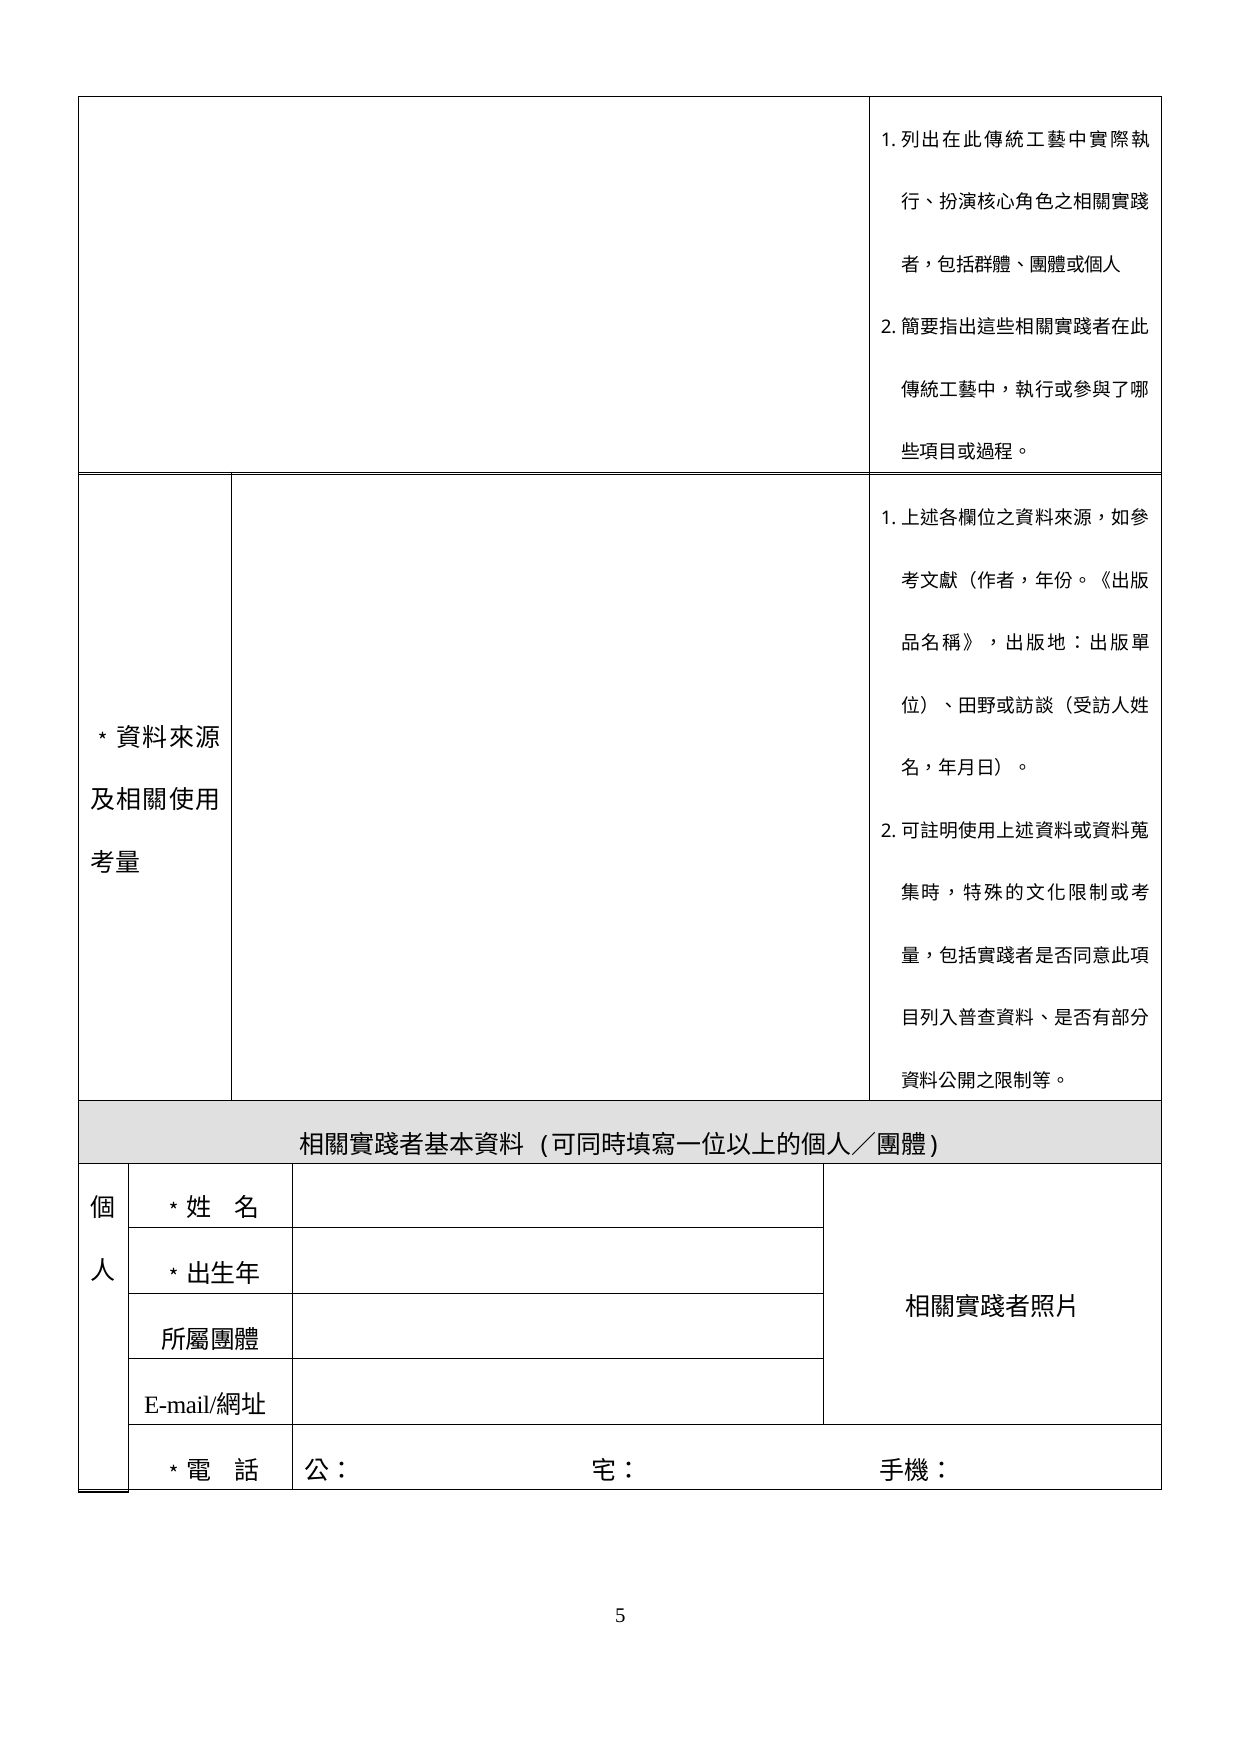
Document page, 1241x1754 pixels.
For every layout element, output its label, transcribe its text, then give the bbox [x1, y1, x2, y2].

table_cell 相關實踐者基本資料 (可同時填寫一位以上的個人／團體) [79, 1101, 1161, 1163]
table_cell ﹡電 話 [129, 1425, 292, 1489]
table_cell ﹡姓 名 [129, 1164, 292, 1227]
table_cell ﹡出生年 [129, 1228, 292, 1292]
table_cell [232, 475, 869, 1100]
table_cell 公： 宅： 手機： [293, 1425, 1161, 1489]
table_cell 所屬團體 [129, 1294, 292, 1358]
table_cell ﹡資料來源及相關使用考量 [79, 475, 231, 1100]
table_cell 列出在此傳統工藝中實際執行、扮演核心角色之相關實踐者，包括群體、團體或個人 簡要指出這些相關實踐者在此傳統工藝中，執行或參與了哪些項目或過程。 [870, 97, 1161, 472]
table_cell [293, 1228, 823, 1292]
table_cell [293, 1359, 823, 1424]
table_cell [293, 1294, 823, 1358]
table_cell E-mail/網址 [129, 1359, 292, 1424]
table_cell [293, 1164, 823, 1227]
table_cell 上述各欄位之資料來源，如參考文獻（作者，年份。《出版品名稱》，出版地：出版單位）、田野或訪談（受訪人姓名，年月日）。 可註明使用上述資料或資料蒐集時，特殊的文化限制或考量，包括實踐者是否同意此項目列入普查資料、是否有部分資料公開之限制等。 [870, 475, 1161, 1100]
table_cell [79, 97, 869, 472]
table_cell 個人 [79, 1164, 128, 1489]
table_cell 相關實踐者照片 [824, 1164, 1161, 1424]
